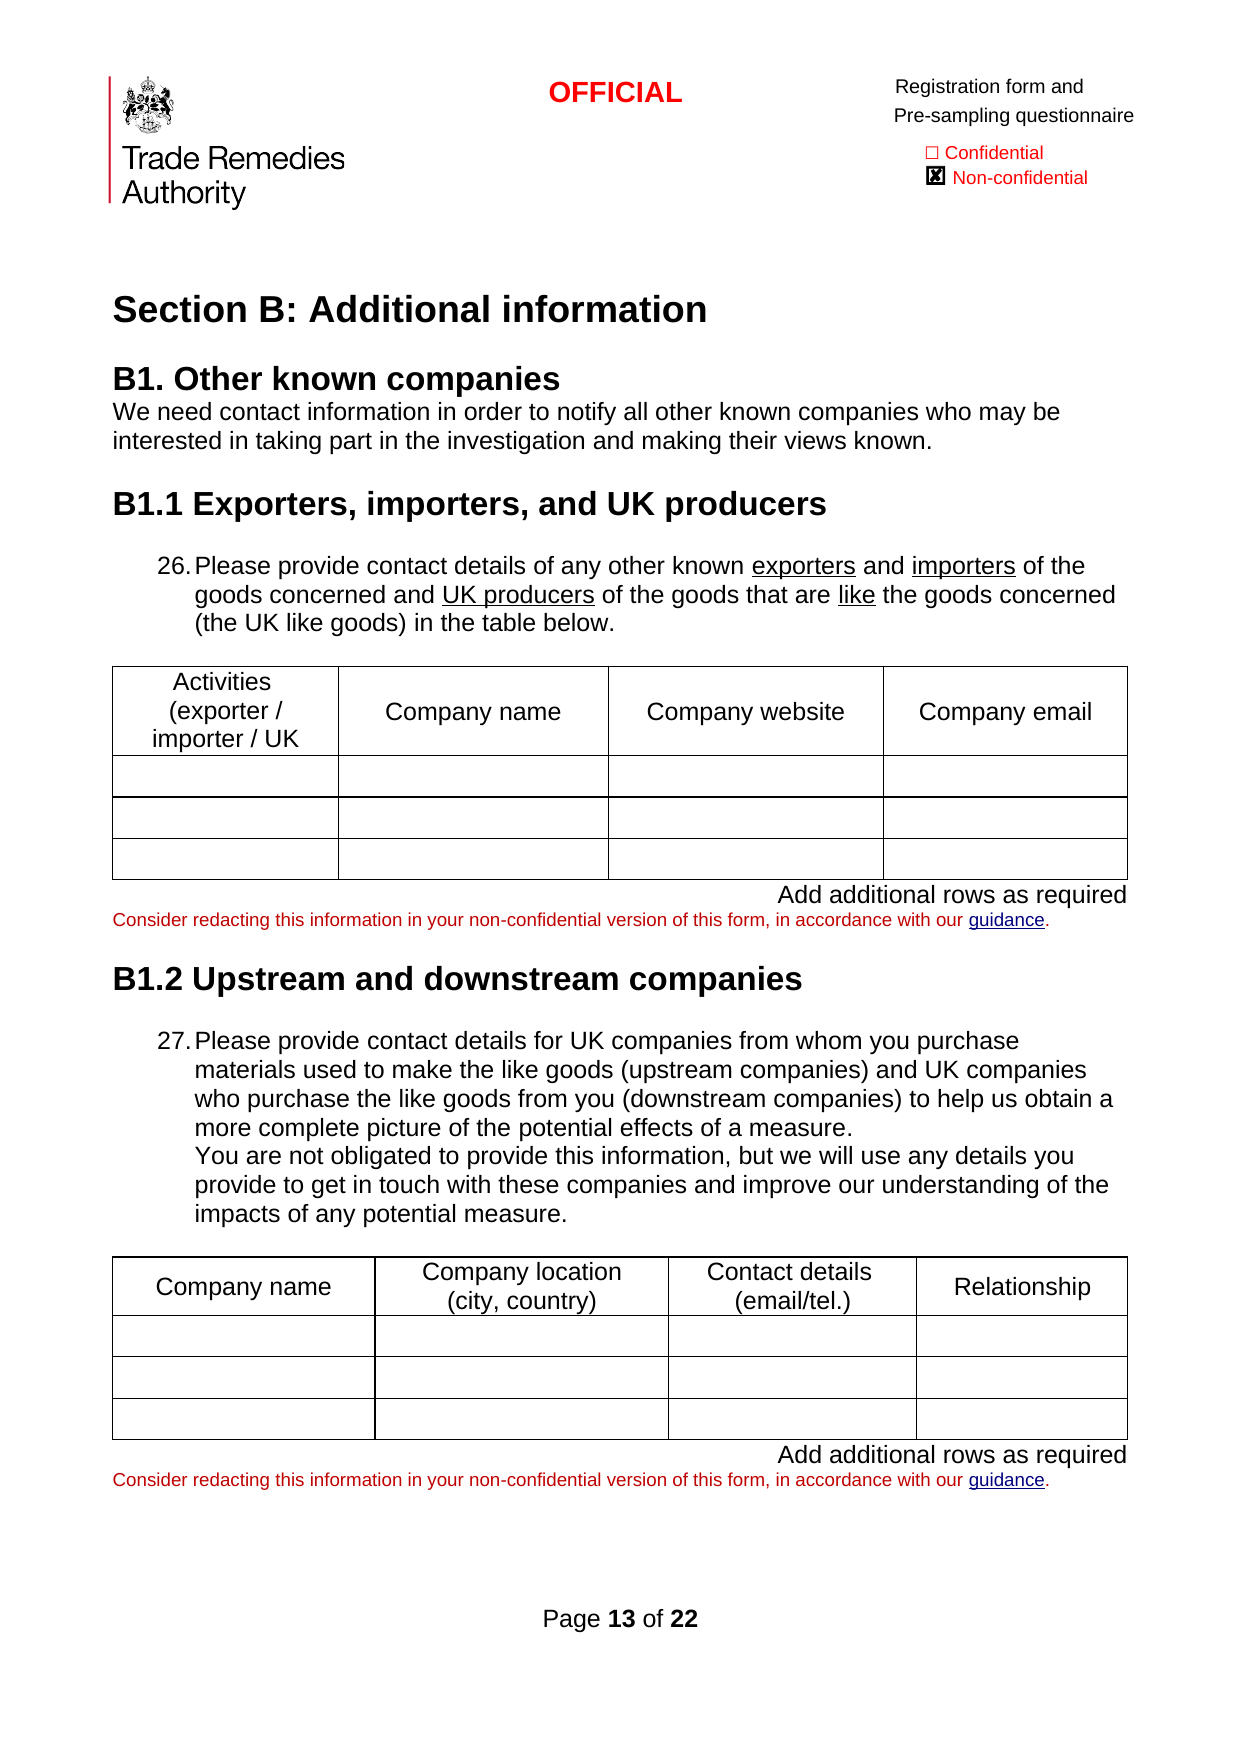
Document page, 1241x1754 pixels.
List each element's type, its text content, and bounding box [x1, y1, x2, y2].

table_header Company location (city, country) [376, 1258, 668, 1315]
table_cell [884, 839, 1127, 879]
list Please provide contact details for UK companies from whom you purchase materials used to make the like goods (upstream companies) and UK companies who purchase the like goods from you (downstream companies) to help us obtain a more complete picture of the potential effects of a measure. You are not obligated to provide this information, but we will use any details you provide to get in touch with these companies and improve our understanding of the impacts of any potential measure. [157, 1026, 1128, 1228]
table_cell [339, 839, 608, 879]
table_cell [113, 1399, 374, 1439]
table_cell [884, 798, 1127, 838]
table_header Company name [113, 1258, 374, 1315]
table_cell [609, 798, 883, 838]
table_header Activities (exporter / importer / UK producer [113, 667, 338, 755]
list Please provide contact details of any other known exporters and importers of the goods concerned and UK producers of the goods that are like the goods concerned (the UK like goods) in the table below. [157, 551, 1128, 637]
table_cell [376, 1399, 668, 1439]
text We need contact information in order to notify all other known companies who may be interested in taking part in the investigation and making their views known. [112, 397, 1128, 484]
subtitle B1.2 Upstream and downstream companies [112, 959, 1128, 998]
table_cell [113, 798, 338, 838]
table_cell [339, 798, 608, 838]
table_header Relationship [917, 1258, 1127, 1315]
table_cell [917, 1316, 1127, 1356]
text Consider redacting this information in your non-confidential version of this form, in accordance with our guidance. [112, 1469, 1128, 1490]
table_header Company name [339, 667, 608, 755]
table_cell [113, 756, 338, 796]
table_cell [113, 1316, 374, 1356]
subtitle B1. Other known companies [112, 359, 1128, 397]
text Add additional rows as required [112, 880, 1128, 909]
table_header Company website [609, 667, 883, 755]
table_cell [917, 1357, 1127, 1398]
table_cell [113, 1357, 374, 1398]
table_cell [376, 1357, 668, 1398]
table_cell [917, 1399, 1127, 1439]
subtitle B1.1 Exporters, importers, and UK producers [112, 484, 1128, 522]
table_header Contact details (email/tel.) [669, 1258, 916, 1315]
table_header Company email [884, 667, 1127, 755]
text Consider redacting this information in your non-confidential version of this form, in accordance with our guidance. [112, 909, 1128, 930]
text Add additional rows as required [112, 1440, 1128, 1469]
table_cell [609, 756, 883, 796]
table_cell [113, 839, 338, 879]
table_cell [376, 1316, 668, 1356]
table_cell [669, 1316, 916, 1356]
table_cell [339, 756, 608, 796]
subtitle Section B: Additional information [112, 287, 1128, 330]
table_cell [669, 1399, 916, 1439]
table_cell [669, 1357, 916, 1398]
table_cell [884, 756, 1127, 796]
table_cell [609, 839, 883, 879]
